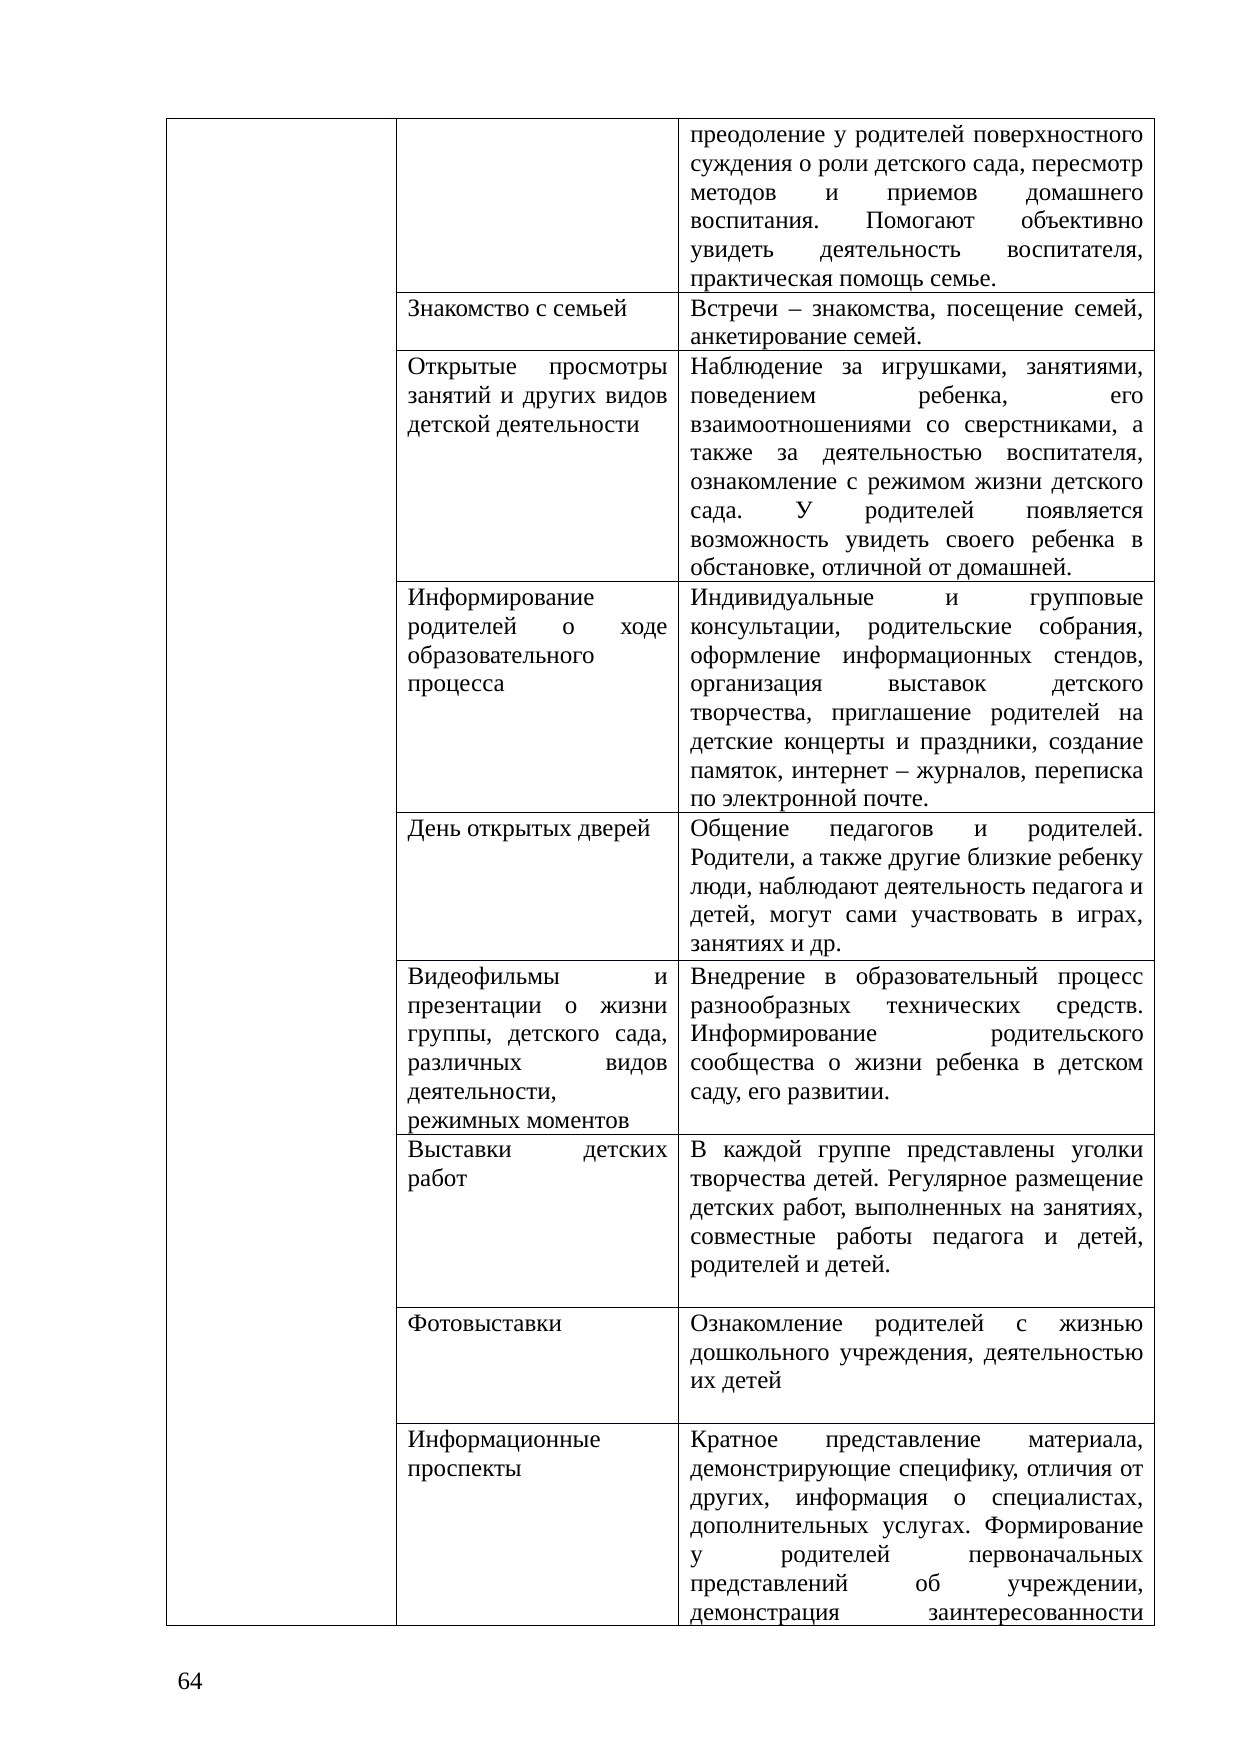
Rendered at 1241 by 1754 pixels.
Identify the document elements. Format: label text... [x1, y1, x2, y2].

table_cell Фотовыставки [397, 1308, 678, 1423]
table_cell Кратное представление материала, демонстрирующие специфику, отличия от других, информация о специалистах, дополнительных услугах. Формирование у родителей первоначальных представлений об учреждении, демонстрация заинтересованности [679, 1424, 1154, 1625]
table_cell Видеофильмы и презентации о жизни группы, детского сада, различных видов деятельности, режимных моментов [397, 961, 678, 1133]
table_cell преодоление у родителей поверхностного суждения о роли детского сада, пересмотр методов и приемов домашнего воспитания. Помогают объективно увидеть деятельность воспитателя, практическая помощь семье. [679, 119, 1154, 292]
table_cell Открытые просмотры занятий и других видов детской деятельности [397, 351, 678, 581]
table_cell Встречи – знакомства, посещение семей, анкетирование семей. [679, 293, 1154, 350]
table_cell [167, 119, 396, 1625]
table_cell Информационные проспекты [397, 1424, 678, 1625]
table_cell Знакомство с семьей [397, 293, 678, 350]
table_cell Ознакомление родителей с жизнью дошкольного учреждения, деятельностью их детей [679, 1308, 1154, 1423]
table_cell День открытых дверей [397, 813, 678, 960]
table_cell Наблюдение за игрушками, занятиями, поведением ребенка, его взаимоотношениями со сверстниками, а также за деятельностью воспитателя, ознакомление с режимом жизни детского сада. У родителей появляется возможность увидеть своего ребенка в обстановке, отличной от домашней. [679, 351, 1154, 581]
table_cell [397, 119, 678, 292]
table_cell Внедрение в образовательный процесс разнообразных технических средств. Информирование родительского сообщества о жизни ребенка в детском саду, его развитии. [679, 961, 1154, 1133]
table_cell Общение педагогов и родителей. Родители, а также другие близкие ребенку люди, наблюдают деятельность педагога и детей, могут сами участвовать в играх, занятиях и др. [679, 813, 1154, 960]
table_cell Выставки детских работ [397, 1135, 678, 1307]
table_cell Индивидуальные и групповые консультации, родительские собрания, оформление информационных стендов, организация выставок детского творчества, приглашение родителей на детские концерты и праздники, создание памяток, интернет – журналов, переписка по электронной почте. [679, 582, 1154, 812]
table_cell Информирование родителей о ходе образовательного процесса [397, 582, 678, 812]
table_cell В каждой группе представлены уголки творчества детей. Регулярное размещение детских работ, выполненных на занятиях, совместные работы педагога и детей, родителей и детей. [679, 1135, 1154, 1307]
